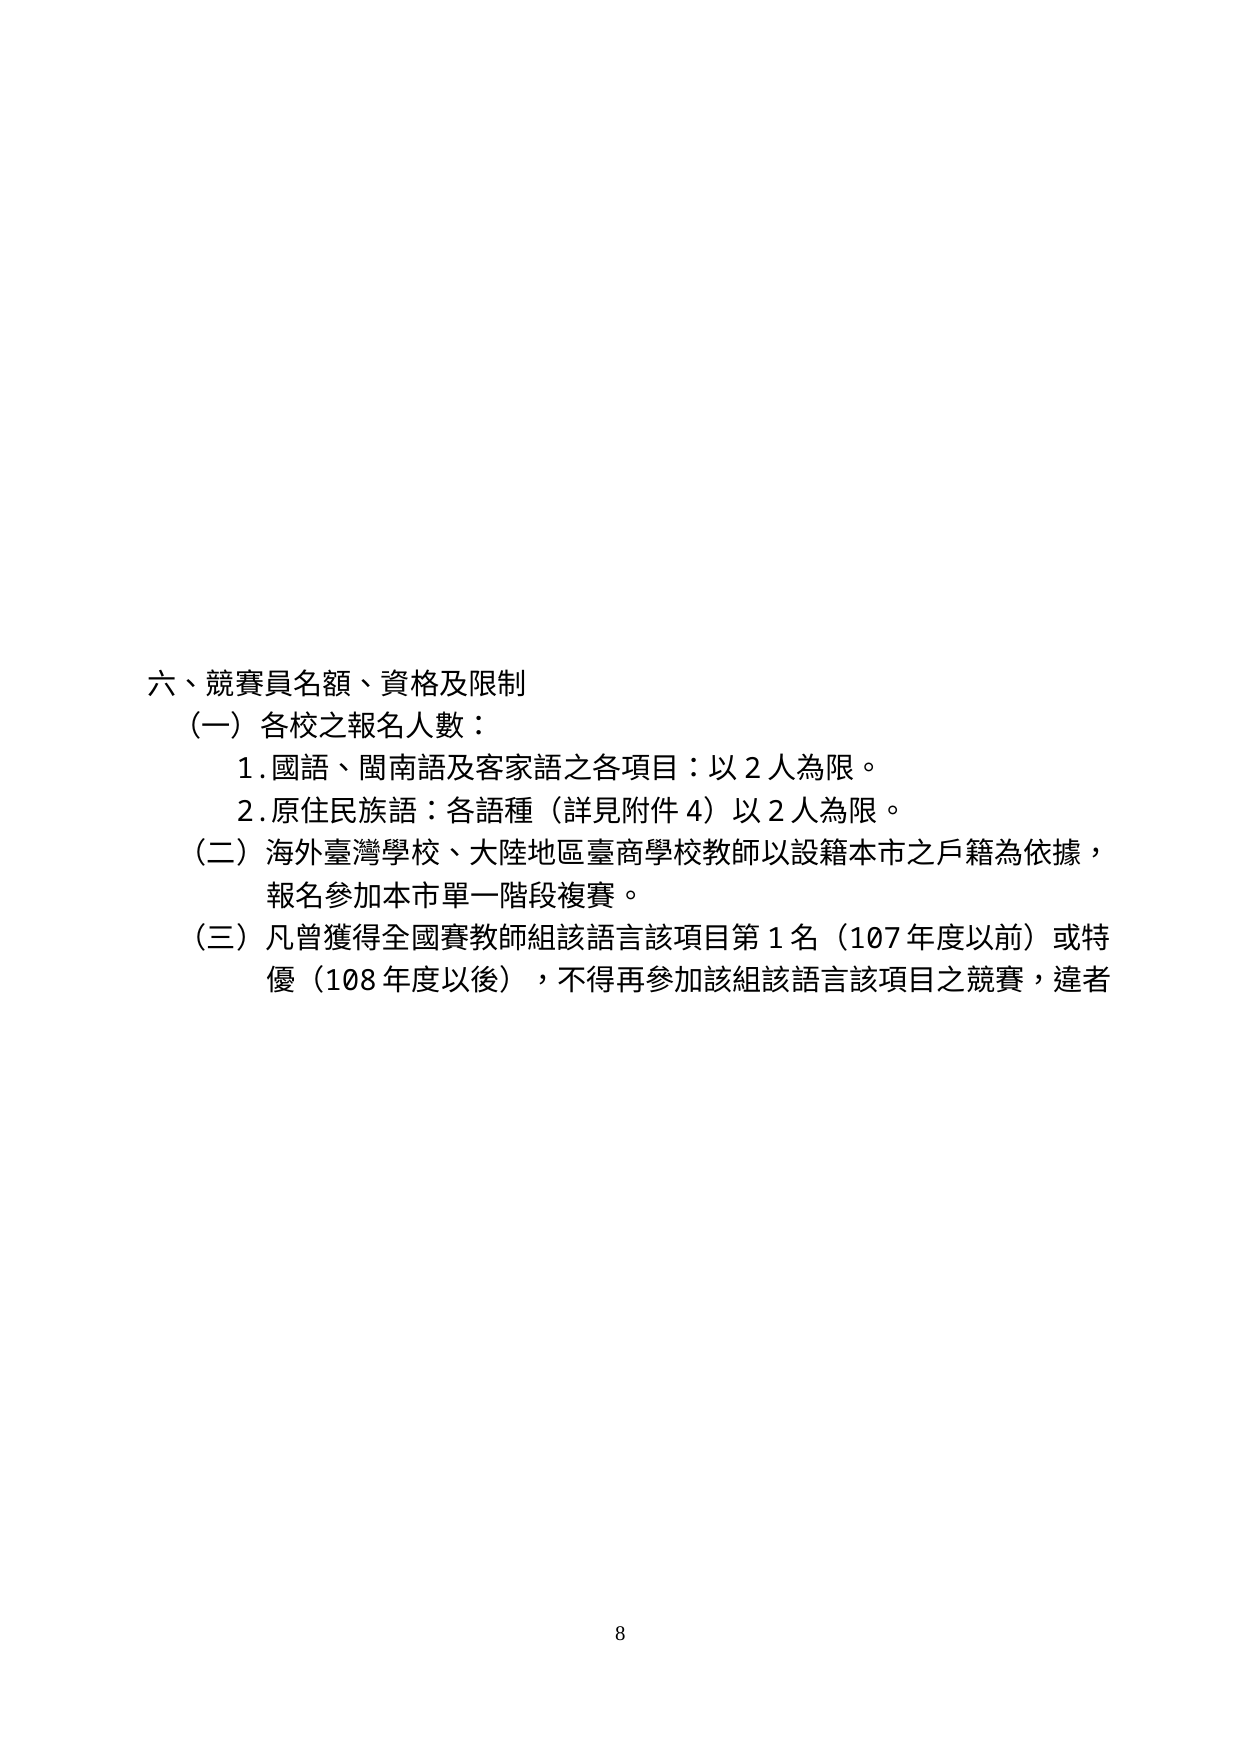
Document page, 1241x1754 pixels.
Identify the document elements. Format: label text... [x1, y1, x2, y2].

text （三）凡曾獲得全國賽教師組該語言該項目第1名（107年度以前）或特優（108年度以後），不得再參加該組該語言該項目之競賽，違者 [177, 914, 1122, 999]
text （一）各校之報名人數： [143, 703, 1122, 745]
text 六、競賽員名額、資格及限制 [118, 661, 1122, 703]
text 1.國語、閩南語及客家語之各項目：以2人為限。 [236, 745, 1122, 787]
text （二）海外臺灣學校、大陸地區臺商學校教師以設籍本市之戶籍為依據，報名參加本市單一階段複賽。 [177, 830, 1122, 914]
text 2.原住民族語：各語種（詳見附件4）以2人為限。 [236, 787, 1122, 830]
